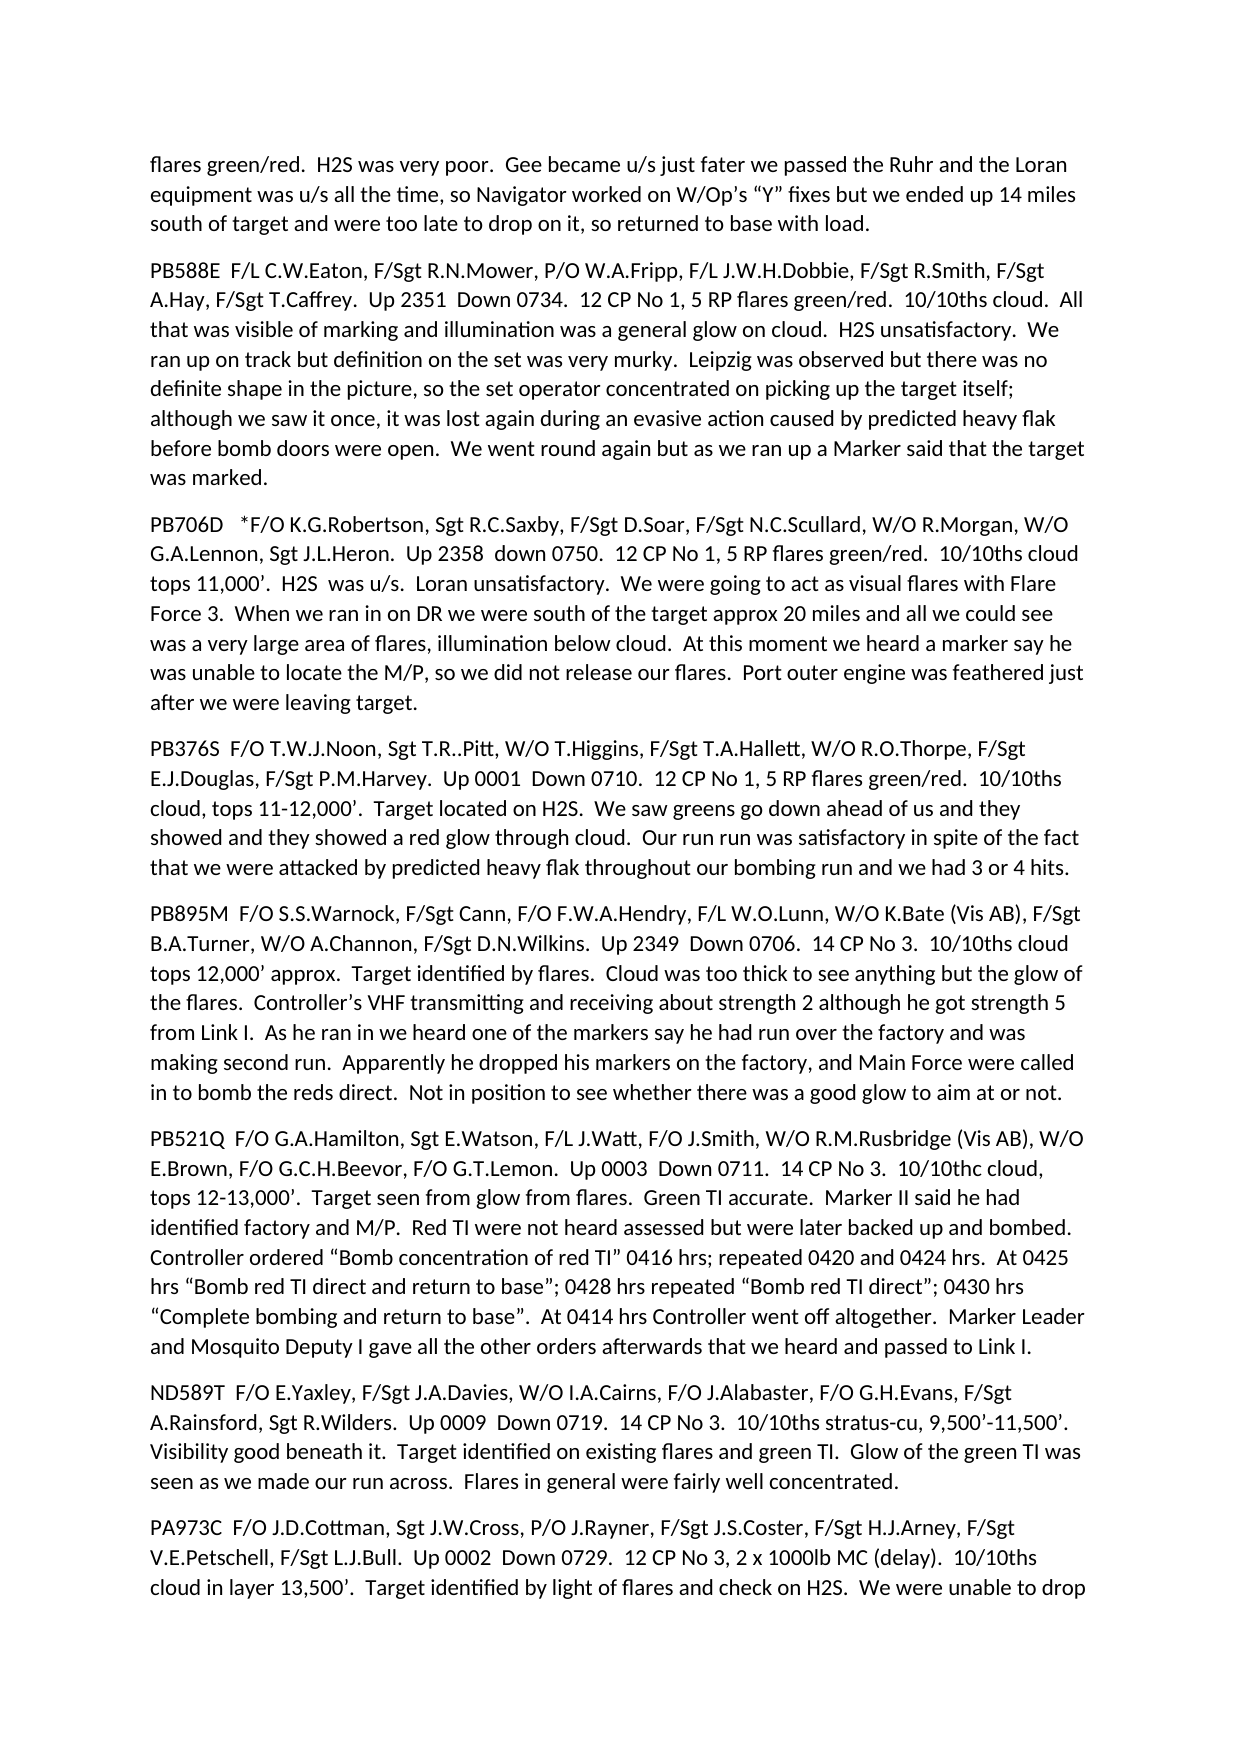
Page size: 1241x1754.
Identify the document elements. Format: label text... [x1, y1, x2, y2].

text PB376S F/O T.W.J.Noon, Sgt T.R..Pitt, W/O T.Higgins, F/Sgt T.A.Hallett, W/O R.O.Thorpe, F/Sgt E.J.Douglas, F/Sgt P.M.Harvey. Up 0001 Down 0710. 12 CP No 1, 5 RP flares green/red. 10/10ths cloud, tops 11-12,000’. Target located on H2S. We saw greens go down ahead of us and they showed and they showed a red glow through cloud. Our run run was satisfactory in spite of the fact that we were attacked by predicted heavy flak throughout our bombing run and we had 3 or 4 hits. [150, 734, 1090, 881]
text PB895M F/O S.S.Warnock, F/Sgt Cann, F/O F.W.A.Hendry, F/L W.O.Lunn, W/O K.Bate (Vis AB), F/Sgt B.A.Turner, W/O A.Channon, F/Sgt D.N.Wilkins. Up 2349 Down 0706. 14 CP No 3. 10/10ths cloud tops 12,000’ approx. Target identified by flares. Cloud was too thick to see anything but the glow of the flares. Controller’s VHF transmitting and receiving about strength 2 although he got strength 5 from Link I. As he ran in we heard one of the markers say he had run over the factory and was making second run. Apparently he dropped his markers on the factory, and Main Force were called in to bomb the reds direct. Not in position to see whether there was a good glow to aim at or not. [150, 899, 1090, 1106]
text PA973C F/O J.D.Cottman, Sgt J.W.Cross, P/O J.Rayner, F/Sgt J.S.Coster, F/Sgt H.J.Arney, F/Sgt V.E.Petschell, F/Sgt L.J.Bull. Up 0002 Down 0729. 12 CP No 3, 2 x 1000lb MC (delay). 10/10ths cloud in layer 13,500’. Target identified by light of flares and check on H2S. We were unable to drop [150, 1513, 1090, 1601]
text PB521Q F/O G.A.Hamilton, Sgt E.Watson, F/L J.Watt, F/O J.Smith, W/O R.M.Rusbridge (Vis AB), W/O E.Brown, F/O G.C.H.Beevor, F/O G.T.Lemon. Up 0003 Down 0711. 14 CP No 3. 10/10thc cloud, tops 12-13,000’. Target seen from glow from flares. Green TI accurate. Marker II said he had identified factory and M/P. Red TI were not heard assessed but were later backed up and bombed. Controller ordered “Bomb concentration of red TI” 0416 hrs; repeated 0420 and 0424 hrs. At 0425 hrs “Bomb red TI direct and return to base”; 0428 hrs repeated “Bomb red TI direct”; 0430 hrs “Complete bombing and return to base”. At 0414 hrs Controller went off altogether. Marker Leader and Mosquito Deputy I gave all the other orders afterwards that we heard and passed to Link I. [150, 1124, 1090, 1360]
text ND589T F/O E.Yaxley, F/Sgt J.A.Davies, W/O I.A.Cairns, F/O J.Alabaster, F/O G.H.Evans, F/Sgt A.Rainsford, Sgt R.Wilders. Up 0009 Down 0719. 14 CP No 3. 10/10ths stratus-cu, 9,500’-11,500’. Visibility good beneath it. Target identified on existing flares and green TI. Glow of the green TI was seen as we made our run across. Flares in general were fairly well concentrated. [150, 1378, 1090, 1495]
text flares green/red. H2S was very poor. Gee became u/s just fater we passed the Ruhr and the Loran equipment was u/s all the time, so Navigator worked on W/Op’s “Y” fixes but we ended up 14 miles south of target and were too late to drop on it, so returned to base with load. [150, 150, 1090, 237]
text PB588E F/L C.W.Eaton, F/Sgt R.N.Mower, P/O W.A.Fripp, F/L J.W.H.Dobbie, F/Sgt R.Smith, F/Sgt A.Hay, F/Sgt T.Caffrey. Up 2351 Down 0734. 12 CP No 1, 5 RP flares green/red. 10/10ths cloud. All that was visible of marking and illumination was a general glow on cloud. H2S unsatisfactory. We ran up on track but definition on the set was very murky. Leipzig was observed but there was no definite shape in the picture, so the set operator concentrated on picking up the target itself; although we saw it once, it was lost again during an evasive action caused by predicted heavy flak before bomb doors were open. We went round again but as we ran up a Marker said that the target was marked. [150, 256, 1090, 492]
text PB706D *F/O K.G.Robertson, Sgt R.C.Saxby, F/Sgt D.Soar, F/Sgt N.C.Scullard, W/O R.Morgan, W/O G.A.Lennon, Sgt J.L.Heron. Up 2358 down 0750. 12 CP No 1, 5 RP flares green/red. 10/10ths cloud tops 11,000’. H2S was u/s. Loran unsatisfactory. We were going to act as visual flares with Flare Force 3. When we ran in on DR we were south of the target approx 20 miles and all we could see was a very large area of flares, illumination below cloud. At this moment we heard a marker say he was unable to locate the M/P, so we did not release our flares. Port outer engine was feathered just after we were leaving target. [150, 510, 1090, 716]
